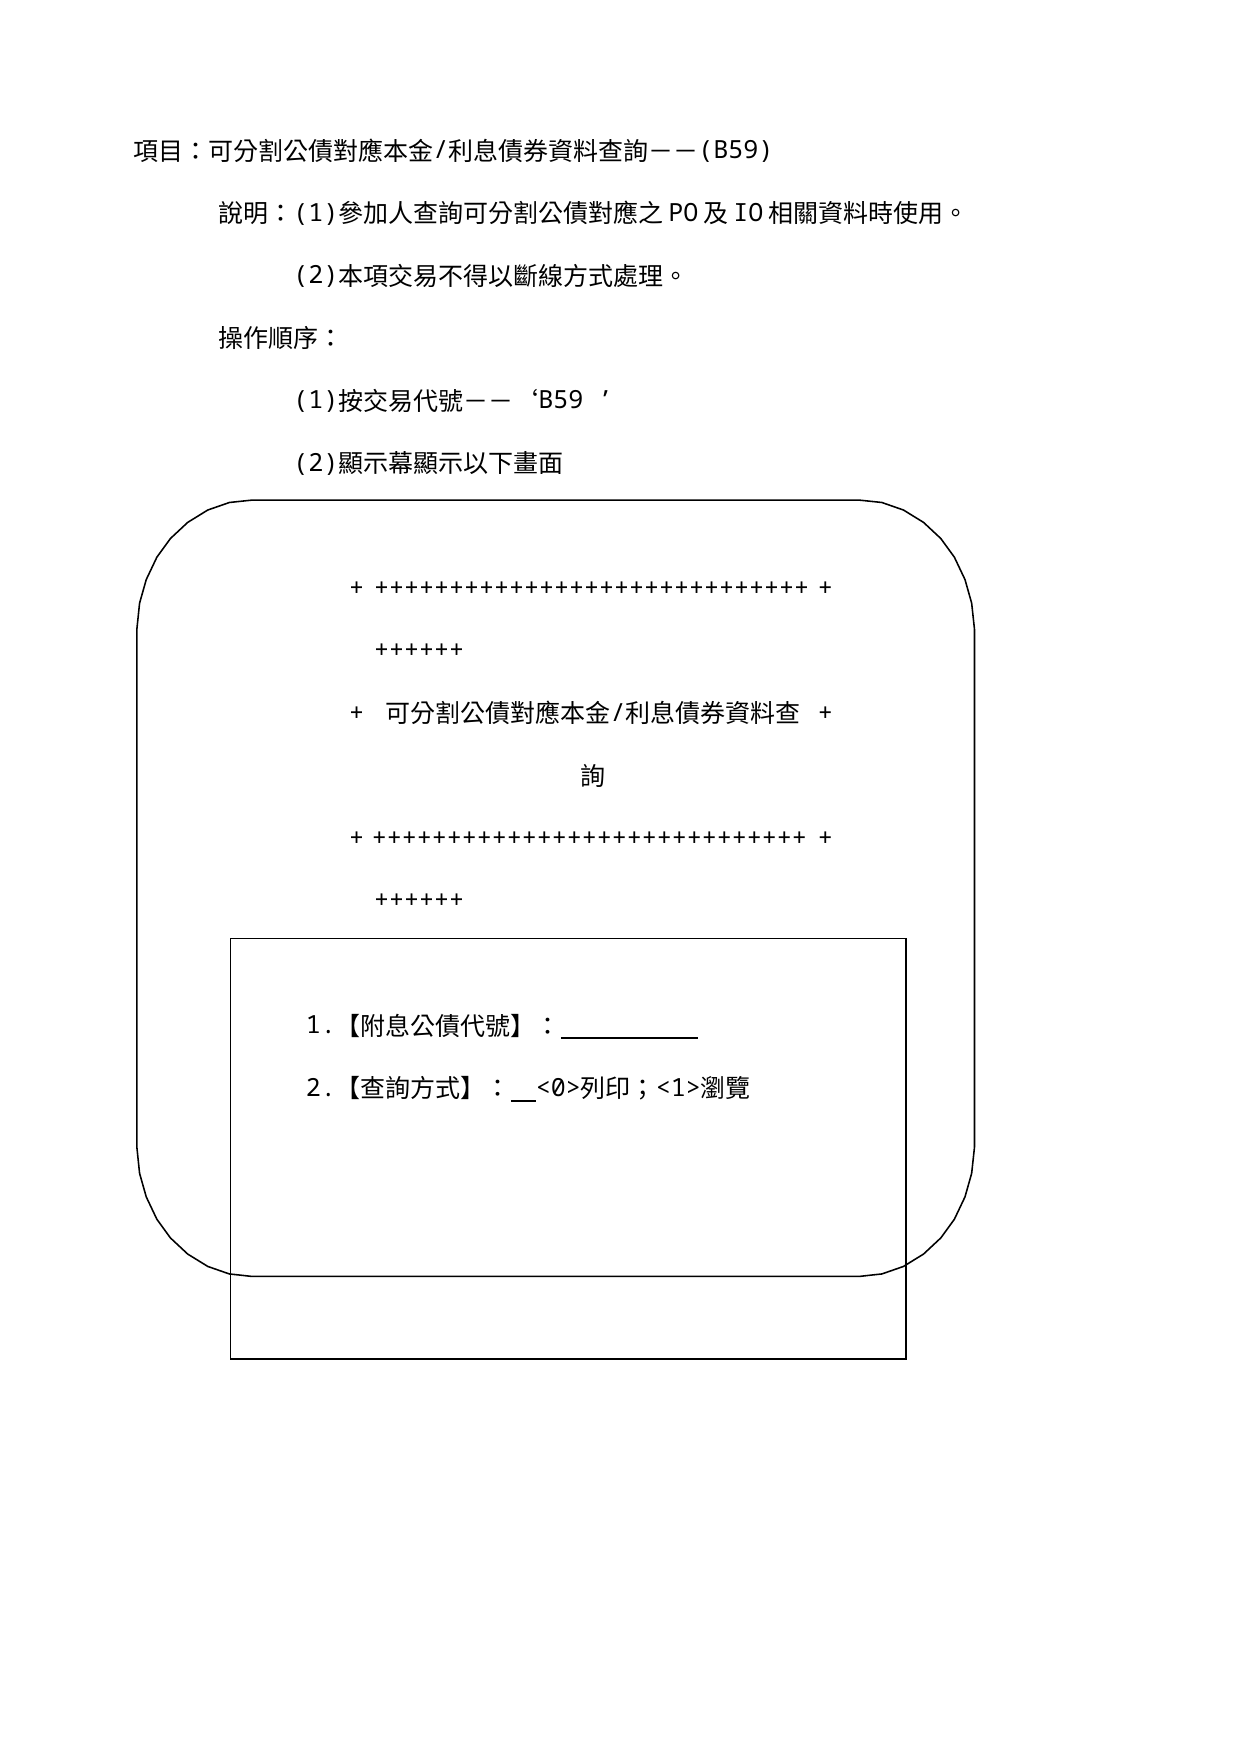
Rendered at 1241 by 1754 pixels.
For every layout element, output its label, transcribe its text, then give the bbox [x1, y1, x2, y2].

text 1.【附息公債代號】： [293, 983, 905, 1045]
table_cell + [346, 670, 371, 795]
table_header + [346, 545, 371, 670]
text 操作順序： [118, 295, 1122, 358]
table_cell 可分割公債對應本金/利息債券資料查詢 [371, 670, 815, 795]
text [976, 1045, 1122, 1108]
text 說明：(1)參加人查詢可分割公債對應之PO及IO相關資料時使用。 [218, 170, 1122, 233]
text (2)顯示幕顯示以下畫面 [193, 420, 1122, 483]
table_cell +++++++++++++++++++++++++++++++++++ [371, 795, 815, 920]
table_cell + [815, 670, 833, 795]
table_header + [815, 545, 833, 670]
text [976, 983, 1122, 1045]
text 2.【查詢方式】： <0>列印；<1>瀏覽 [293, 1045, 905, 1108]
text (1)按交易代號－－‘B59 ’ [193, 358, 1122, 420]
text 項目：可分割公債對應本金/利息債券資料查詢－－(B59) [118, 108, 1122, 170]
text (2)本項交易不得以斷線方式處理。 [118, 233, 1122, 295]
text [907, 1045, 973, 1108]
table_cell + [346, 795, 371, 920]
table_header +++++++++++++++++++++++++++++++++++ [371, 545, 815, 670]
text [907, 983, 973, 1045]
table_cell + [815, 795, 833, 920]
